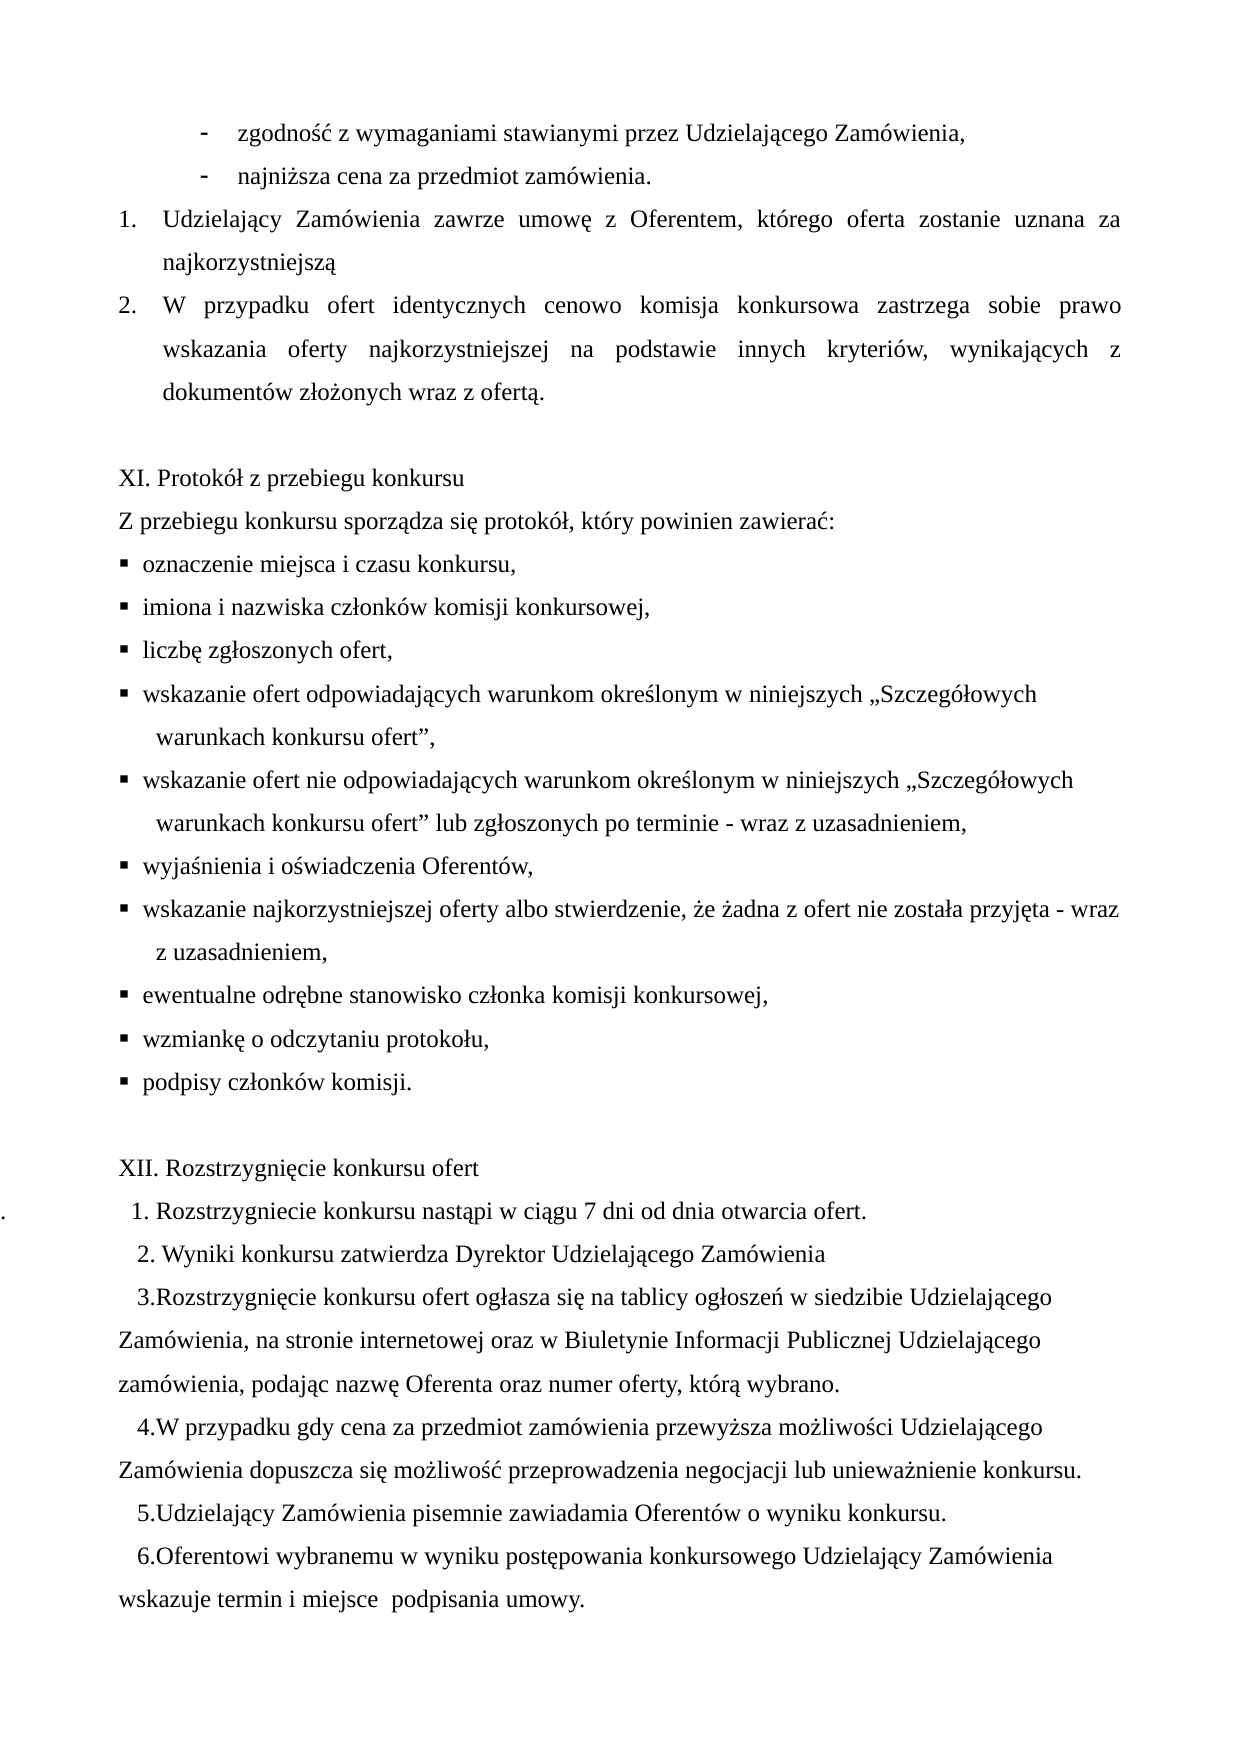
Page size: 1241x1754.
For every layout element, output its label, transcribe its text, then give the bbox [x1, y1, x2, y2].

list W przypadku ofert identycznych cenowo komisja konkursowa zastrzega sobie prawo wskazania oferty najkorzystniejszej na podstawie innych kryteriów, wynikających z dokumentów złożonych wraz z ofertą. [118, 291, 1122, 406]
text ewentualne odrębne stanowisko członka komisji konkursowej, [118, 981, 1122, 1009]
text XII. Rozstrzygnięcie konkursu ofert [118, 1153, 1122, 1182]
list 2. Wyniki konkursu zatwierdza Dyrektor Udzielającego Zamówienia [118, 1239, 1122, 1268]
text imiona i nazwiska członków komisji konkursowej, [118, 592, 1122, 621]
text wzmiankę o odczytaniu protokołu, [118, 1024, 1122, 1052]
text Z przebiegu konkursu sporządza się protokół, który powinien zawierać: [118, 506, 1122, 535]
list 4.W przypadku gdy cena za przedmiot zamówienia przewyższa możliwości Udzielającego Zamówienia dopuszcza się możliwość przeprowadzenia negocjacji lub unieważnienie konkursu. [118, 1412, 1122, 1484]
list 3.Rozstrzygnięcie konkursu ofert ogłasza się na tablicy ogłoszeń w siedzibie Udzielającego Zamówienia, na stronie internetowej oraz w Biuletynie Informacji Publicznej Udzielającego zamówienia, podając nazwę Oferenta oraz numer oferty, którą wybrano. [118, 1282, 1122, 1397]
text podpisy członków komisji. [118, 1067, 1122, 1096]
list 5.Udzielający Zamówienia pisemnie zawiadamia Oferentów o wyniku konkursu. [118, 1498, 1122, 1527]
list zgodność z wymaganiami stawianymi przez Udzielającego Zamówienia, [200, 118, 1122, 147]
list najniższa cena za przedmiot zamówienia. [200, 161, 1122, 190]
text wskazanie ofert odpowiadających warunkom określonym w niniejszych „Szczegółowych warunkach konkursu ofert”, [118, 679, 1122, 751]
text wskazanie ofert nie odpowiadających warunkom określonym w niniejszych „Szczegółowych warunkach konkursu ofert” lub zgłoszonych po terminie - wraz z uzasadnieniem, [118, 765, 1122, 837]
text wyjaśnienia i oświadczenia Oferentów, [118, 851, 1122, 880]
text liczbę zgłoszonych ofert, [118, 636, 1122, 664]
text wskazanie najkorzystniejszej oferty albo stwierdzenie, że żadna z ofert nie została przyjęta - wraz z uzasadnieniem, [118, 894, 1122, 966]
text XI. Protokół z przebiegu konkursu [118, 463, 1122, 492]
list Udzielający Zamówienia zawrze umowę z Oferentem, którego oferta zostanie uznana za najkorzystniejszą [118, 204, 1122, 276]
text oznaczenie miejsca i czasu konkursu, [118, 549, 1122, 578]
list 6.Oferentowi wybranemu w wyniku postępowania konkursowego Udzielający Zamówienia wskazuje termin i miejsce podpisania umowy. [118, 1541, 1122, 1613]
list 1. Rozstrzygniecie konkursu nastąpi w ciągu 7 dni od dnia otwarcia ofert. [0, 1196, 1122, 1225]
